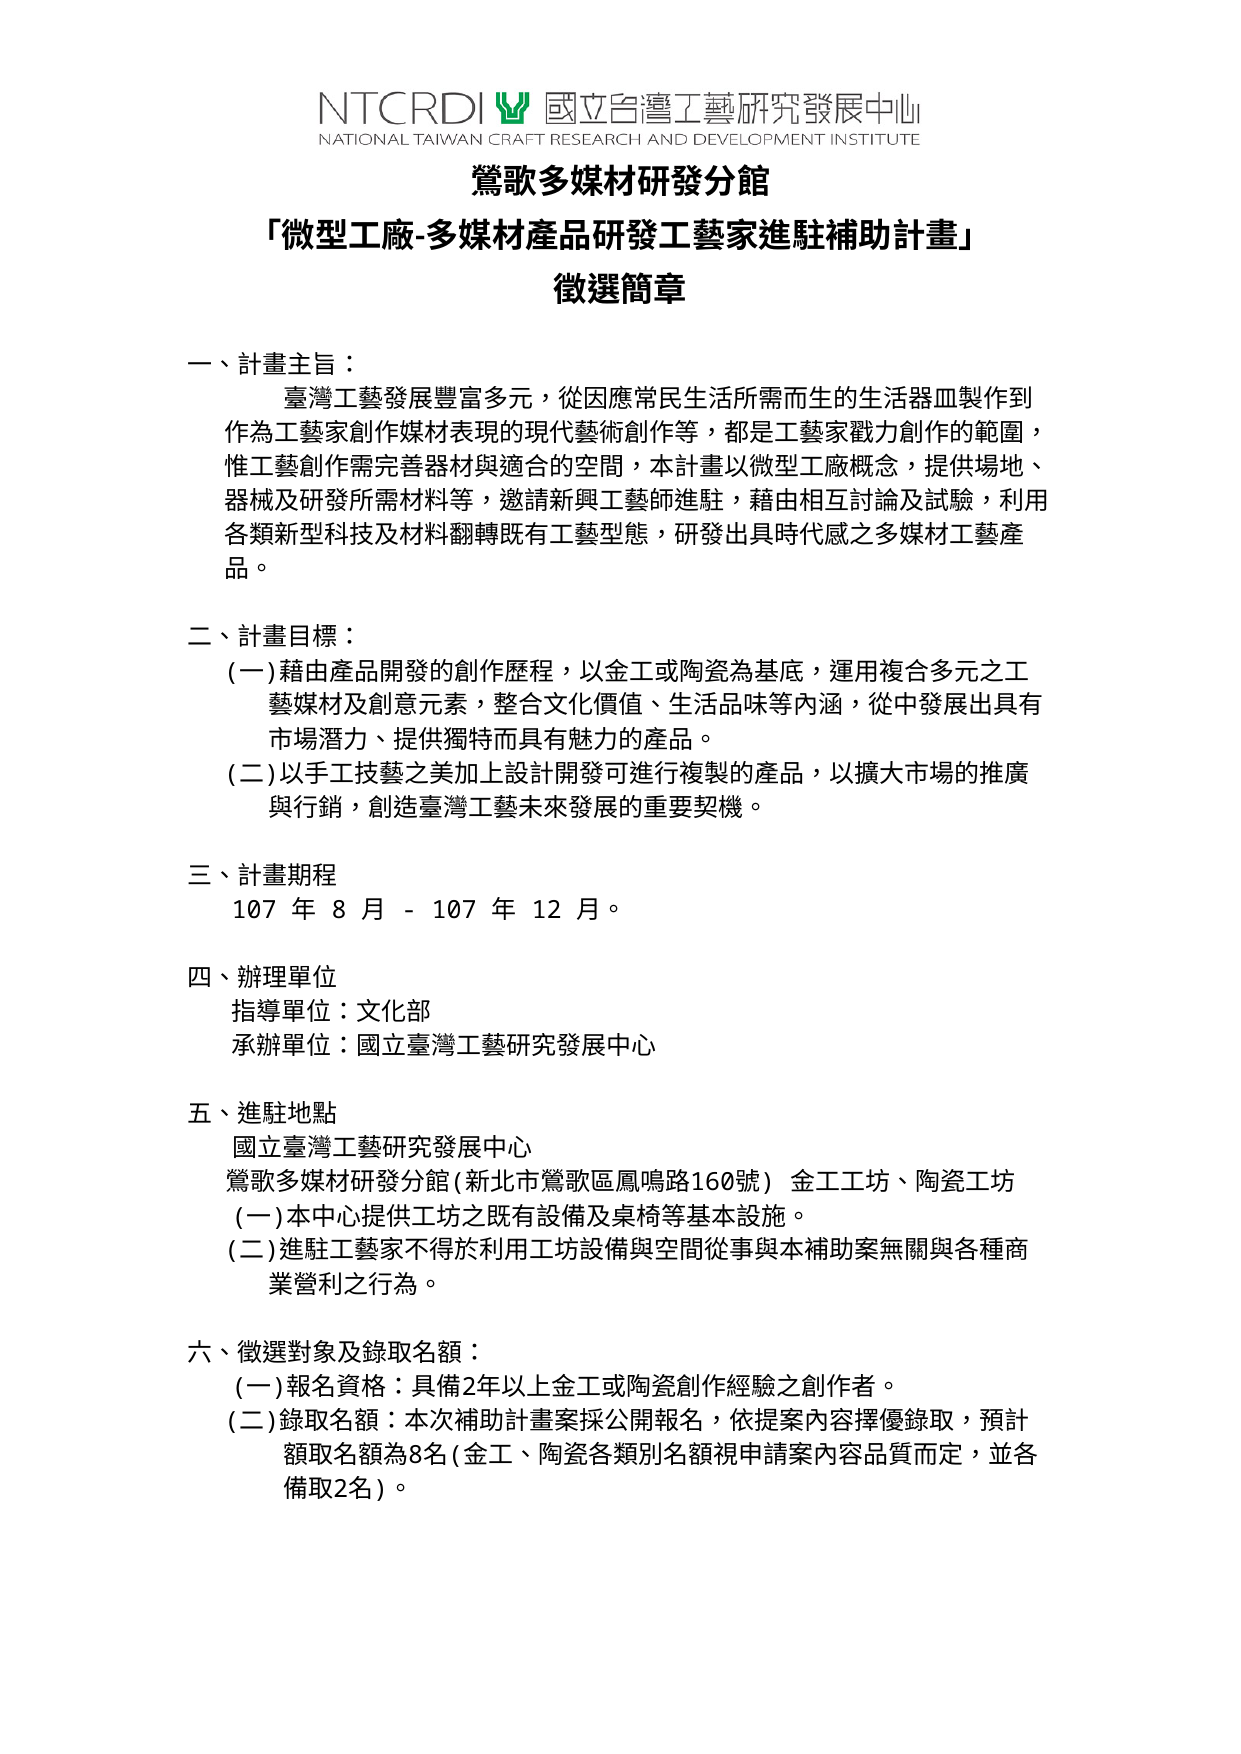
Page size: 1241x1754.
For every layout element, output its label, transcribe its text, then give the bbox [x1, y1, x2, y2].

text 鶯歌多媒材研發分館 [187, 150, 1053, 204]
text (二)以手工技藝之美加上設計開發可進行複製的產品，以擴大市場的推廣與行銷，創造臺灣工藝未來發展的重要契機。 [224, 755, 1053, 823]
text 國立臺灣工藝研究發展中心 [187, 1130, 1053, 1164]
text 承辦單位：國立臺灣工藝研究發展中心 [187, 1028, 1053, 1062]
text 徵選簡章 [187, 258, 1053, 312]
text 五、進駐地點 [187, 1096, 1053, 1130]
text (一)藉由產品開發的創作歷程，以金工或陶瓷為基底，運用複合多元之工藝媒材及創意元素，整合文化價值、生活品味等內涵，從中發展出具有市場潛力、提供獨特而具有魅力的產品。 [224, 653, 1053, 755]
text (二)錄取名額：本次補助計畫案採公開報名，依提案內容擇優錄取，預計額取名額為8名(金工、陶瓷各類別名額視申請案內容品質而定，並各備取2名)。 [224, 1402, 1053, 1505]
text (一)本中心提供工坊之既有設備及桌椅等基本設施。 [187, 1198, 1053, 1232]
text 四、辦理單位 [187, 960, 1053, 994]
text (二)進駐工藝家不得於利用工坊設備與空間從事與本補助案無關與各種商業營利之行為。 [224, 1232, 1053, 1300]
text 指導單位：文化部 [187, 994, 1053, 1028]
text 鶯歌多媒材研發分館(新北市鶯歌區鳳鳴路160號) 金工工坊、陶瓷工坊 [187, 1164, 1053, 1198]
text 107 年 8 月 - 107 年 12 月。 [187, 892, 1053, 926]
picture [316, 88, 924, 147]
text (一)報名資格：具備2年以上金工或陶瓷創作經驗之創作者。 [187, 1368, 1053, 1402]
text 一、計畫主旨： [187, 347, 1053, 381]
text 臺灣工藝發展豐富多元，從因應常民生活所需而生的生活器皿製作到作為工藝家創作媒材表現的現代藝術創作等，都是工藝家戳力創作的範圍，惟工藝創作需完善器材與適合的空間，本計畫以微型工廠概念，提供場地、器械及研發所需材料等，邀請新興工藝師進駐，藉由相互討論及試驗，利用各類新型科技及材料翻轉既有工藝型態，研發出具時代感之多媒材工藝產品。 [224, 381, 1053, 585]
text 二、計畫目標： [187, 619, 1053, 653]
text 三、計畫期程 [187, 857, 1053, 892]
text 「微型工廠-多媒材產品研發工藝家進駐補助計畫」 [187, 204, 1053, 258]
text 六、徵選對象及錄取名額： [187, 1334, 1053, 1368]
